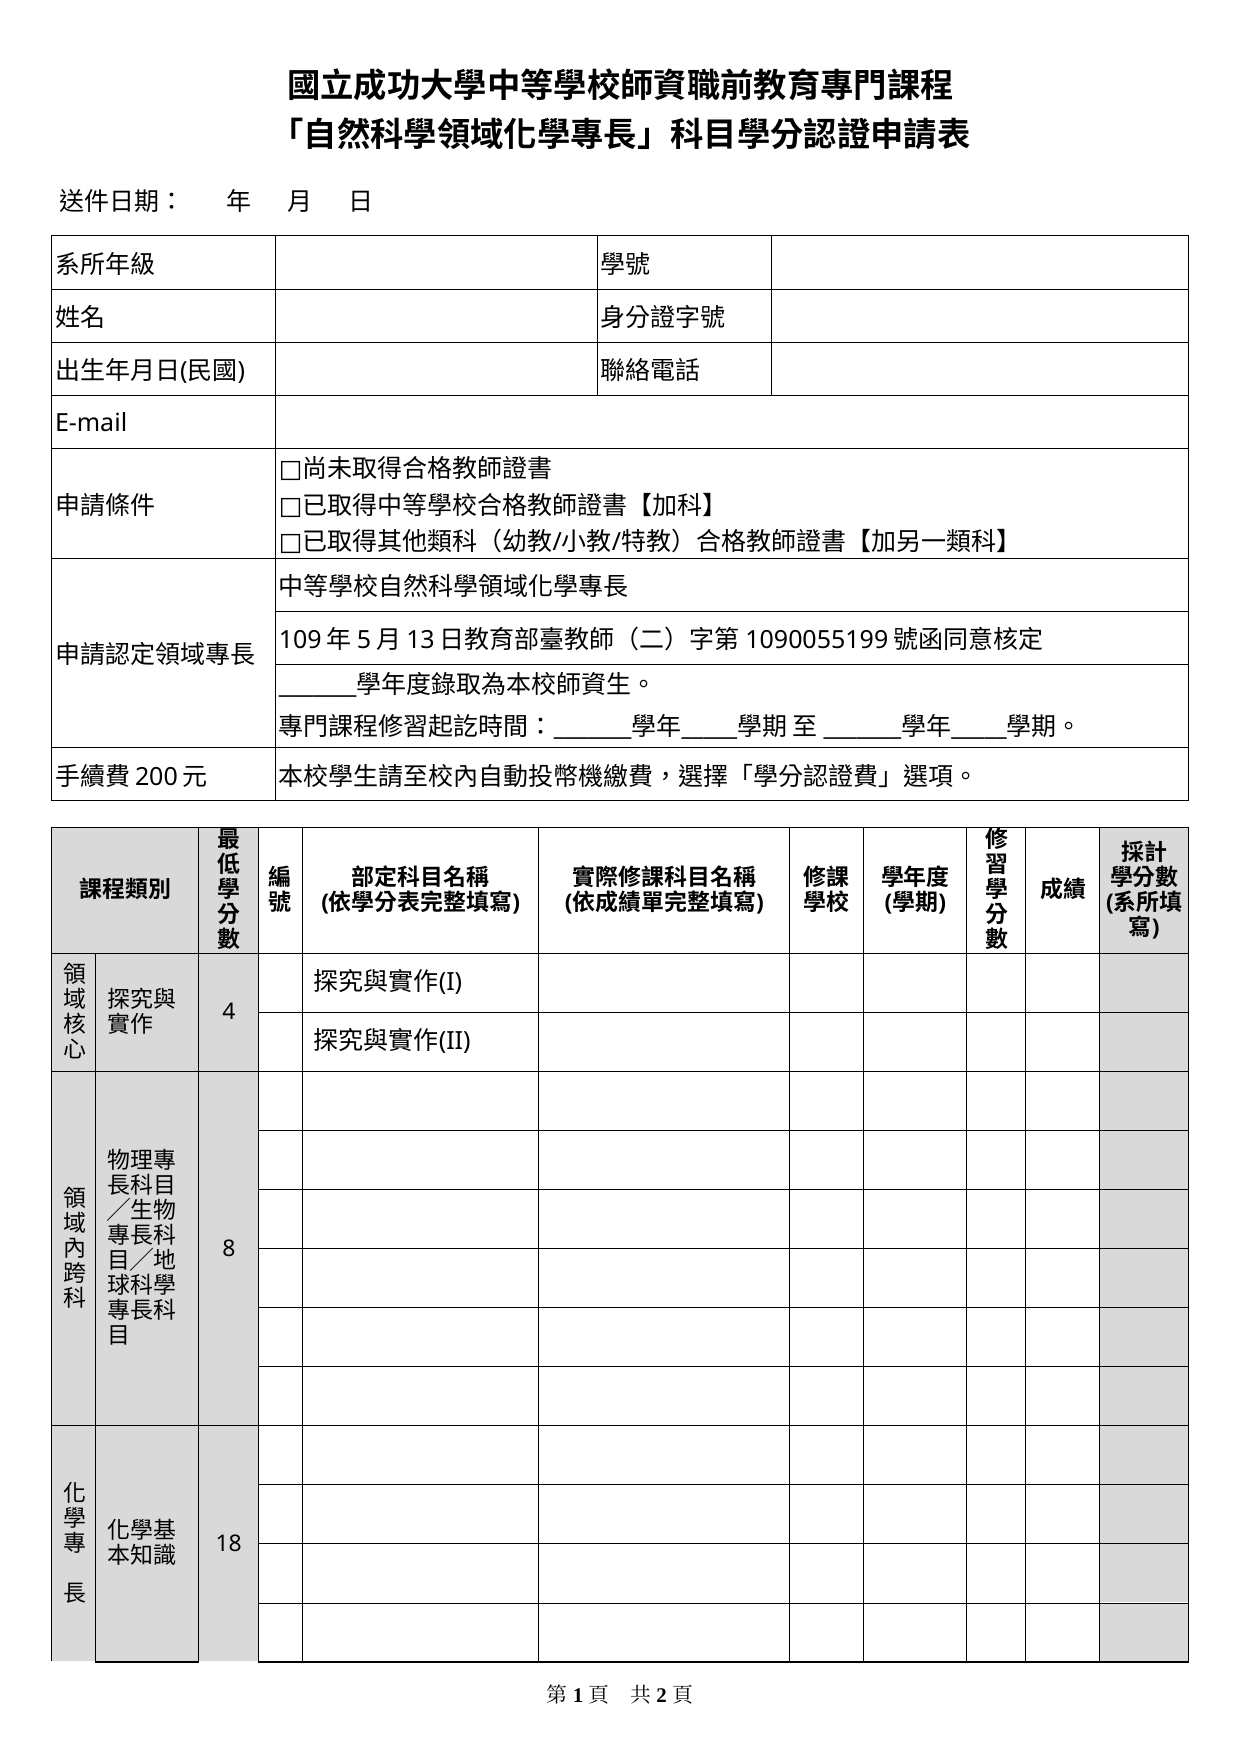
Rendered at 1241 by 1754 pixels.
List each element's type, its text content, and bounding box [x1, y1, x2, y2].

table_cell [259, 1249, 302, 1307]
table_cell [259, 1367, 302, 1425]
table_cell 聯絡電話 [598, 343, 771, 395]
table_cell 化學專 長 [52, 1426, 95, 1661]
table_cell [967, 1190, 1025, 1248]
table_cell 化學基本知識 [96, 1426, 198, 1661]
table_cell 探究與實作 [96, 954, 198, 1071]
table_cell 本校學生請至校內自動投幣機繳費，選擇「學分認證費」選項。 [276, 748, 1188, 800]
table_cell [864, 1485, 966, 1543]
table_cell [790, 1544, 863, 1602]
table_cell [772, 290, 1188, 342]
table_cell [1026, 1072, 1099, 1130]
table_cell [1100, 1426, 1188, 1484]
table_cell [259, 1604, 302, 1661]
table_cell [790, 1190, 863, 1248]
table_cell [303, 1308, 538, 1366]
table_cell [539, 1190, 789, 1248]
table_cell [259, 1013, 302, 1071]
table_cell [276, 343, 597, 395]
table_cell [1026, 1426, 1099, 1484]
table_cell [303, 1426, 538, 1484]
table_cell 身分證字號 [598, 290, 771, 342]
table_cell [539, 1249, 789, 1307]
table_cell [967, 1131, 1025, 1189]
table_cell [1026, 1604, 1099, 1661]
text 國立成功大學中等學校師資職前教育專門課程 [59, 59, 1181, 107]
table_cell [1026, 1131, 1099, 1189]
table_header 最低學分數 [199, 828, 258, 953]
table_cell 手續費200元 [52, 748, 275, 800]
table_cell 8 [199, 1072, 258, 1425]
table_cell [539, 1131, 789, 1189]
table_cell 探究與實作(II) [303, 1013, 538, 1071]
table_cell [967, 954, 1025, 1012]
table_cell [539, 1367, 789, 1425]
text 送件日期： 年 月 日 [59, 181, 1181, 217]
table_cell [864, 1604, 966, 1661]
table_cell [1026, 1308, 1099, 1366]
table_cell [864, 1013, 966, 1071]
table_cell [790, 1249, 863, 1307]
table_cell 申請認定領域專長 [52, 559, 275, 747]
table_cell [790, 954, 863, 1012]
table_cell 探究與實作(I) [303, 954, 538, 1012]
table_cell [1026, 954, 1099, 1012]
table_cell [303, 1190, 538, 1248]
table_cell [1026, 1249, 1099, 1307]
table_cell [303, 1485, 538, 1543]
table_cell [864, 954, 966, 1012]
table_cell [790, 1013, 863, 1071]
table_cell [1100, 1544, 1188, 1602]
table_cell [864, 1190, 966, 1248]
table_cell [1026, 1013, 1099, 1071]
table_cell [303, 1604, 538, 1661]
table_cell [967, 1367, 1025, 1425]
table_cell [790, 1131, 863, 1189]
table_cell [1100, 1072, 1188, 1130]
table_cell 出生年月日(民國) [52, 343, 275, 395]
table_cell [259, 1131, 302, 1189]
table_cell [259, 1426, 302, 1484]
table_header 系所年級 [52, 236, 275, 288]
table_cell [967, 1308, 1025, 1366]
table_cell 姓名 [52, 290, 275, 342]
table_cell [967, 1544, 1025, 1602]
table_header 部定科目名稱 (依學分表完整填寫) [303, 828, 538, 953]
table_cell [1100, 1013, 1188, 1071]
table_cell [967, 1072, 1025, 1130]
table_cell E-mail [52, 396, 275, 448]
text 「自然科學領域化學專長」科目學分認證申請表 [59, 107, 1181, 156]
table_cell [303, 1072, 538, 1130]
table_header [276, 236, 597, 288]
table_cell [303, 1131, 538, 1189]
table_cell [259, 1072, 302, 1130]
table_header 學號 [598, 236, 771, 288]
table_header 學年度 (學期) [864, 828, 966, 953]
table_cell [1026, 1544, 1099, 1602]
table_cell 物理專長科目╱生物專長科 目╱地球科學專長科目 [96, 1072, 198, 1425]
table_cell [1026, 1485, 1099, 1543]
table_cell [967, 1485, 1025, 1543]
table_cell [539, 954, 789, 1012]
table_cell [864, 1072, 966, 1130]
table_cell [967, 1249, 1025, 1307]
table_cell [303, 1249, 538, 1307]
table_cell [1100, 1604, 1188, 1661]
table_cell 中等學校自然科學領域化學專長 [276, 559, 1188, 611]
table_cell [276, 290, 597, 342]
table_cell [1026, 1367, 1099, 1425]
table_cell [1100, 1367, 1188, 1425]
table_cell [864, 1249, 966, 1307]
table_cell [539, 1426, 789, 1484]
table_header 修習學分數 [967, 828, 1025, 953]
table_header 編號 [259, 828, 302, 953]
table_cell [1100, 954, 1188, 1012]
table_cell [1100, 1131, 1188, 1189]
table_cell [967, 1426, 1025, 1484]
table_header [772, 236, 1188, 288]
table_cell [1100, 1249, 1188, 1307]
table_cell [790, 1367, 863, 1425]
table_cell [303, 1367, 538, 1425]
table_cell [539, 1604, 789, 1661]
table_cell [259, 1485, 302, 1543]
table_cell □尚未取得合格教師證書 □已取得中等學校合格教師證書【加科】 □已取得其他類科（幼教/小教/特教）合格教師證書【加另一類科】 [276, 449, 1188, 558]
table_cell [772, 343, 1188, 395]
table_cell [259, 1308, 302, 1366]
table_cell 4 [199, 954, 258, 1071]
table_cell [539, 1072, 789, 1130]
table_cell [864, 1308, 966, 1366]
table_cell [967, 1604, 1025, 1661]
table_header 實際修課科目名稱 (依成績單完整填寫) [539, 828, 789, 953]
table_cell [864, 1544, 966, 1602]
table_cell [539, 1544, 789, 1602]
table_cell [967, 1013, 1025, 1071]
table_cell [790, 1308, 863, 1366]
table_cell [1026, 1190, 1099, 1248]
table_cell [303, 1544, 538, 1602]
table_cell _______學年度錄取為本校師資生。 專門課程修習起訖時間：_______學年_____學期 至 _______學年_____學期。 [276, 665, 1188, 747]
table_cell [539, 1308, 789, 1366]
table_header 修課學校 [790, 828, 863, 953]
table_cell [1100, 1485, 1188, 1543]
table_cell 18 [199, 1426, 258, 1661]
table_cell [259, 954, 302, 1012]
table_header 課程類別 [52, 828, 198, 953]
table_cell [1100, 1308, 1188, 1366]
table_cell [539, 1485, 789, 1543]
table_header 成績 [1026, 828, 1099, 953]
table_cell [539, 1013, 789, 1071]
table_cell [790, 1604, 863, 1661]
table_cell 109年5月13日教育部臺教師（二）字第 1090055199號函同意核定 [276, 612, 1188, 664]
table_header 採計 學分數 (系所填寫) [1100, 828, 1188, 953]
table_cell [864, 1131, 966, 1189]
table_cell [1100, 1190, 1188, 1248]
table_cell [864, 1367, 966, 1425]
table_cell 申請條件 [52, 449, 275, 558]
table_cell [790, 1485, 863, 1543]
table_cell 領域內跨科 [52, 1072, 95, 1425]
table_cell [790, 1072, 863, 1130]
table_cell [790, 1426, 863, 1484]
table_cell [259, 1190, 302, 1248]
table_cell [259, 1544, 302, 1602]
table_cell [864, 1426, 966, 1484]
table_cell 領域核心 [52, 954, 95, 1071]
table_cell [276, 396, 1188, 448]
